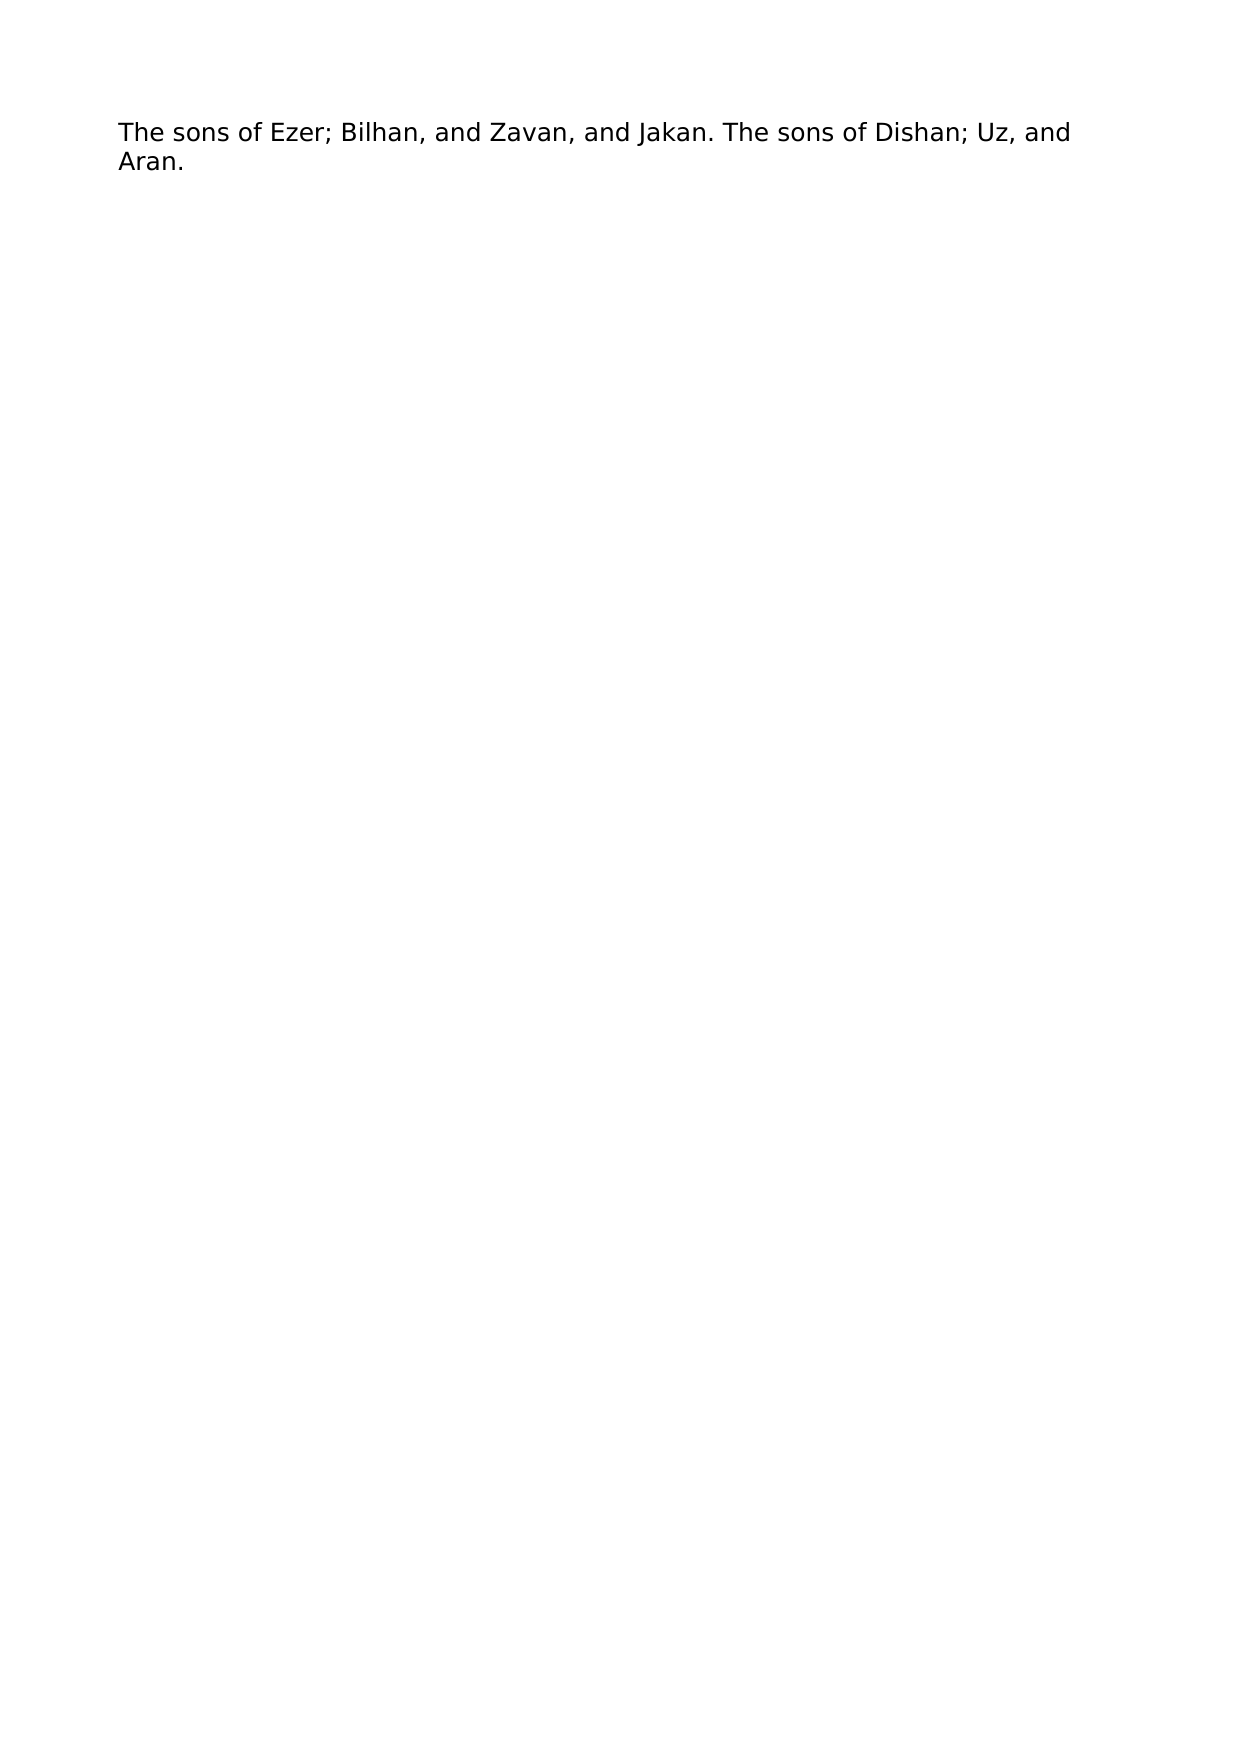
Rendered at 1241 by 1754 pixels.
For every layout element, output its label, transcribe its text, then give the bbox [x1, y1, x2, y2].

text The sons of Ezer; Bilhan, and Zavan, and Jakan. The sons of Dishan; Uz, and Aran. [118, 118, 1122, 176]
